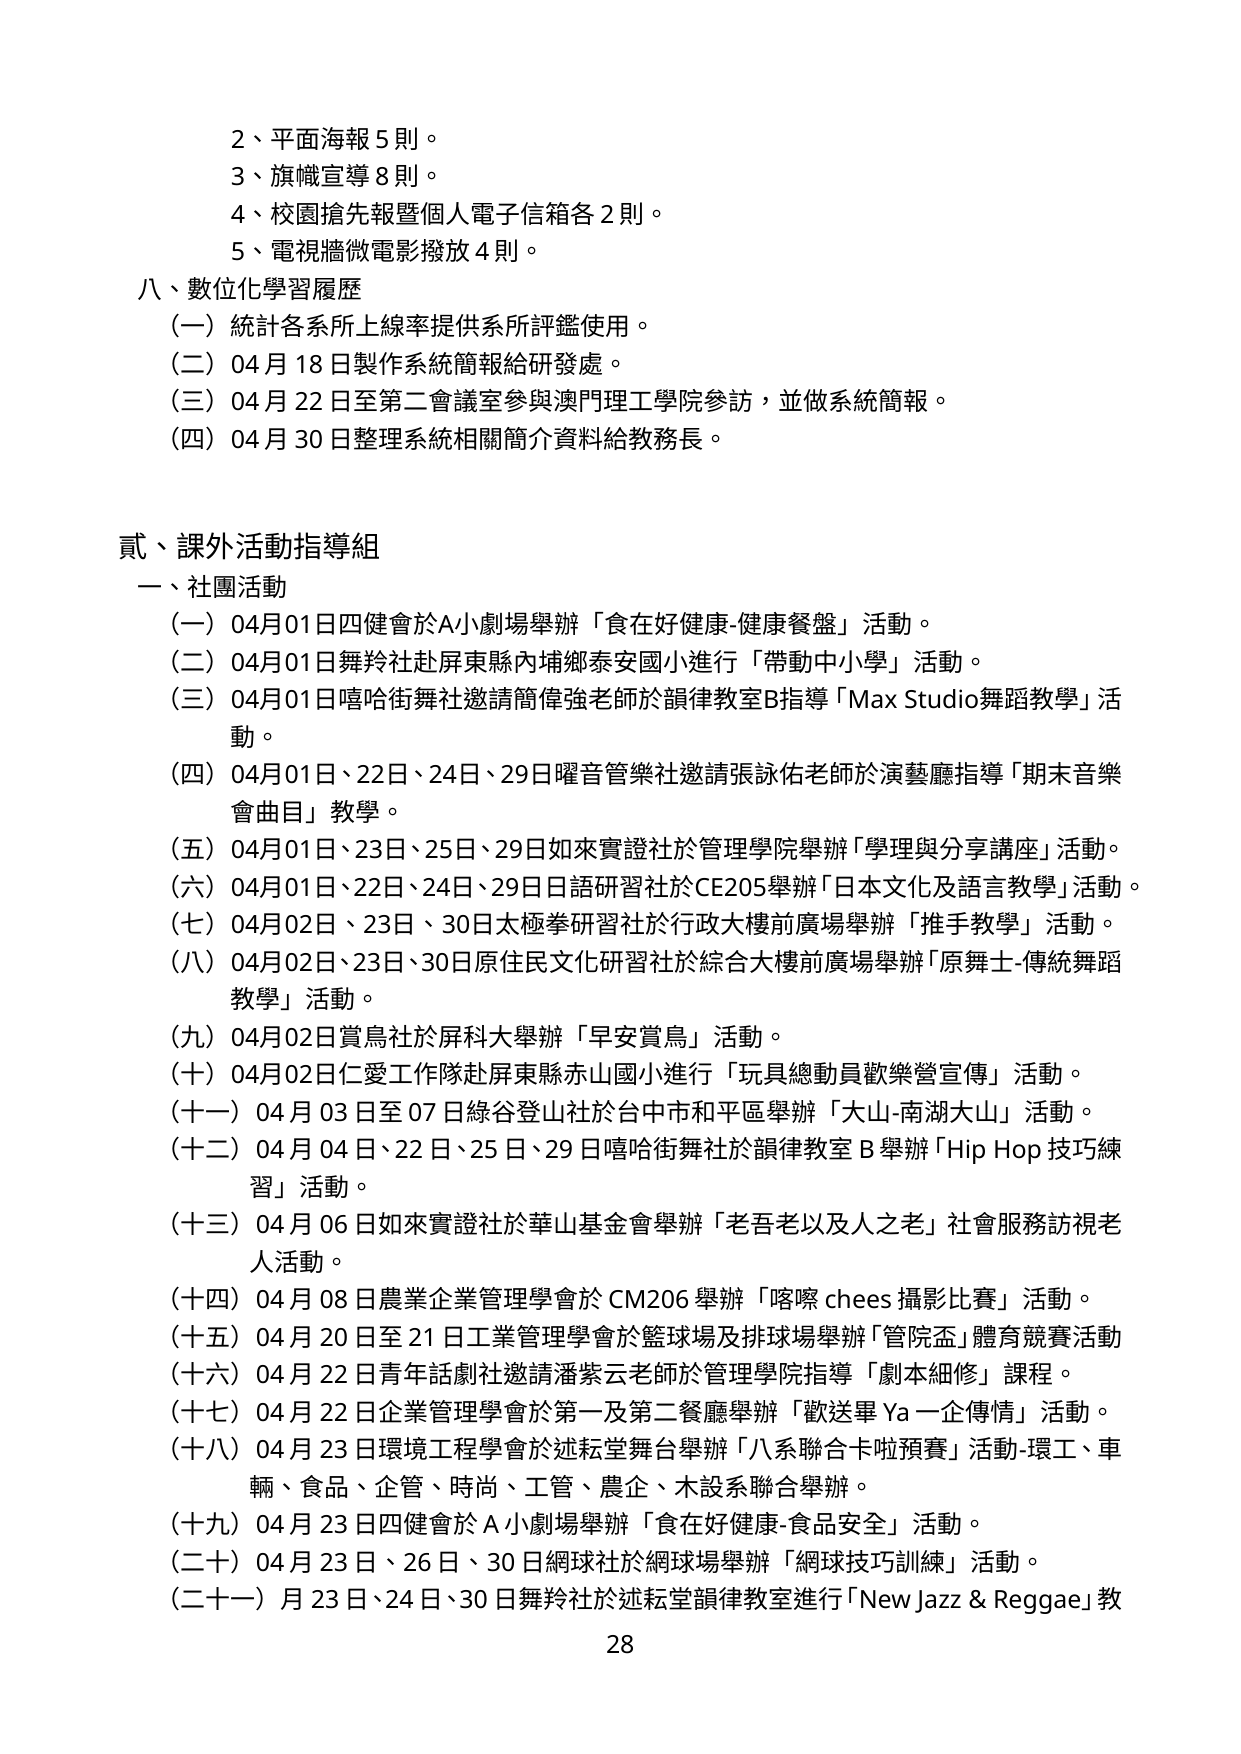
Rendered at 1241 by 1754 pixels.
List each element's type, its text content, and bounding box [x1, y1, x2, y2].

text （八）04月02日、23日、30日原住民文化研習社於綜合大樓前廣場舉辦「原舞士-傳統舞蹈教學」活動。 [156, 941, 1122, 1016]
text （一）統計各系所上線率提供系所評鑑使用。 [156, 306, 1122, 343]
text （九）04月02日賞鳥社於屏科大舉辦「早安賞鳥」活動。 [156, 1016, 1122, 1053]
text （二十一）月23日、24日、30日舞羚社於述耘堂韻律教室進行「New Jazz & Reggae」教 [156, 1578, 1122, 1616]
text （十八）04月23日環境工程學會於述耘堂舞台舉辦「八系聯合卡啦預賽」活動-環工、車輛、食品、企管、時尚、工管、農企、木設系聯合舉辦。 [156, 1428, 1122, 1503]
text （七）04月02日、23日、30日太極拳研習社於行政大樓前廣場舉辦「推手教學」活動。 [156, 903, 1122, 941]
text 5、電視牆微電影撥放4則。 [231, 231, 1122, 268]
text （二十）04月23日、26日、30日網球社於網球場舉辦「網球技巧訓練」活動。 [156, 1541, 1122, 1578]
text （四）04月30日整理系統相關簡介資料給教務長。 [156, 418, 1122, 456]
text （十九）04月23日四健會於A小劇場舉辦「食在好健康-食品安全」活動。 [156, 1503, 1122, 1541]
text 2、平面海報5則。 [231, 118, 1122, 156]
text （十二）04月04日、22日、25日、29日嘻哈街舞社於韻律教室B舉辦「Hip Hop技巧練習」活動。 [156, 1128, 1122, 1203]
text （十七）04月22日企業管理學會於第一及第二餐廳舉辦「歡送畢Ya一企傳情」活動。 [156, 1391, 1122, 1428]
text 3、旗幟宣導8則。 [231, 156, 1122, 193]
text （五）04月01日、23日、25日、29日如來實證社於管理學院舉辦「學理與分享講座」活動。 [156, 828, 1122, 866]
text （十一）04月03日至07日綠谷登山社於台中市和平區舉辦「大山-南湖大山」活動。 [156, 1091, 1122, 1128]
text 一、社團活動 [137, 566, 1122, 603]
text （十四）04月08日農業企業管理學會於CM206舉辦「喀嚓chees攝影比賽」活動。 [156, 1278, 1122, 1316]
text （十五）04月20日至21日工業管理學會於籃球場及排球場舉辦「管院盃」體育競賽活動。 [156, 1316, 1122, 1353]
text （十）04月02日仁愛工作隊赴屏東縣赤山國小進行「玩具總動員歡樂營宣傳」活動。 [156, 1053, 1122, 1091]
text （二）04月01日舞羚社赴屏東縣內埔鄉泰安國小進行「帶動中小學」活動。 [156, 641, 1122, 678]
text 4、校園搶先報暨個人電子信箱各2則。 [231, 193, 1122, 231]
text 八、數位化學習履歷 [137, 268, 1122, 306]
text （六）04月01日、22日、24日、29日日語研習社於CE205舉辦「日本文化及語言教學」活動。 [156, 866, 1122, 903]
text （三）04月22日至第二會議室參與澳門理工學院參訪，並做系統簡報。 [156, 381, 1122, 418]
text 貳、課外活動指導組 [118, 524, 1122, 566]
text （二）04月18日製作系統簡報給研發處。 [156, 343, 1122, 381]
text （四）04月01日、22日、24日、29日曜音管樂社邀請張詠佑老師於演藝廳指導「期末音樂會曲目」教學。 [156, 753, 1122, 828]
text （十六）04月22日青年話劇社邀請潘紫云老師於管理學院指導「劇本細修」課程。 [156, 1353, 1122, 1391]
text （三）04月01日嘻哈街舞社邀請簡偉強老師於韻律教室B指導「Max Studio舞蹈教學」活動。 [156, 678, 1122, 753]
text （十三）04月06日如來實證社於華山基金會舉辦「老吾老以及人之老」社會服務訪視老人活動。 [156, 1203, 1122, 1278]
text （一）04月01日四健會於A小劇場舉辦「食在好健康-健康餐盤」活動。 [156, 603, 1122, 641]
